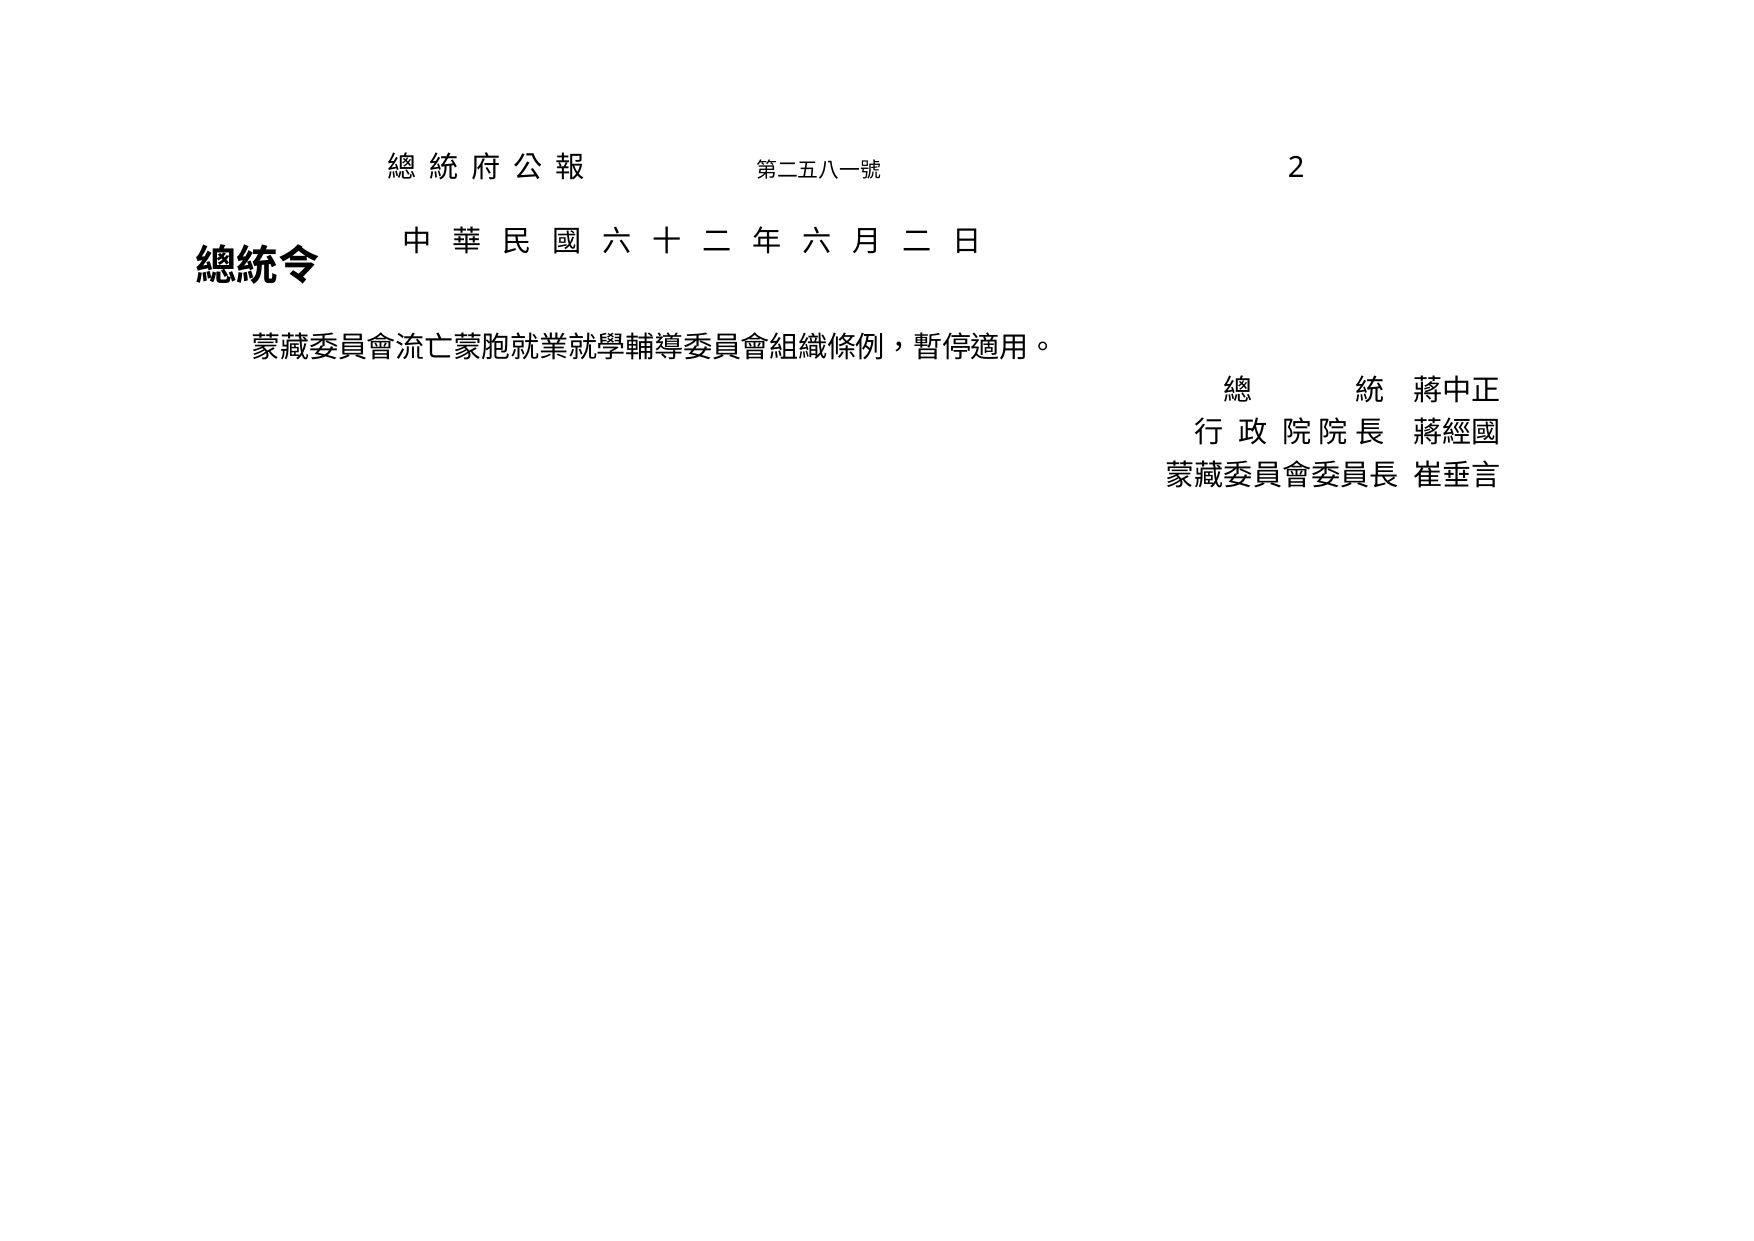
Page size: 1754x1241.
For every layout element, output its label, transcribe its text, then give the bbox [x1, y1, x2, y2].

text 行 政 院 院 長 蔣經國 [195, 413, 1501, 450]
table_header 總統令 [192, 222, 399, 328]
table_header 中華民國六十二年六月二日 [399, 222, 986, 328]
text 蒙藏委員會流亡蒙胞就業就學輔導委員會組織條例，暫停適用。 [195, 328, 1559, 365]
text 總 統 蔣中正 [195, 370, 1501, 408]
text 蒙藏委員會委員長 崔垂言 [195, 455, 1501, 493]
